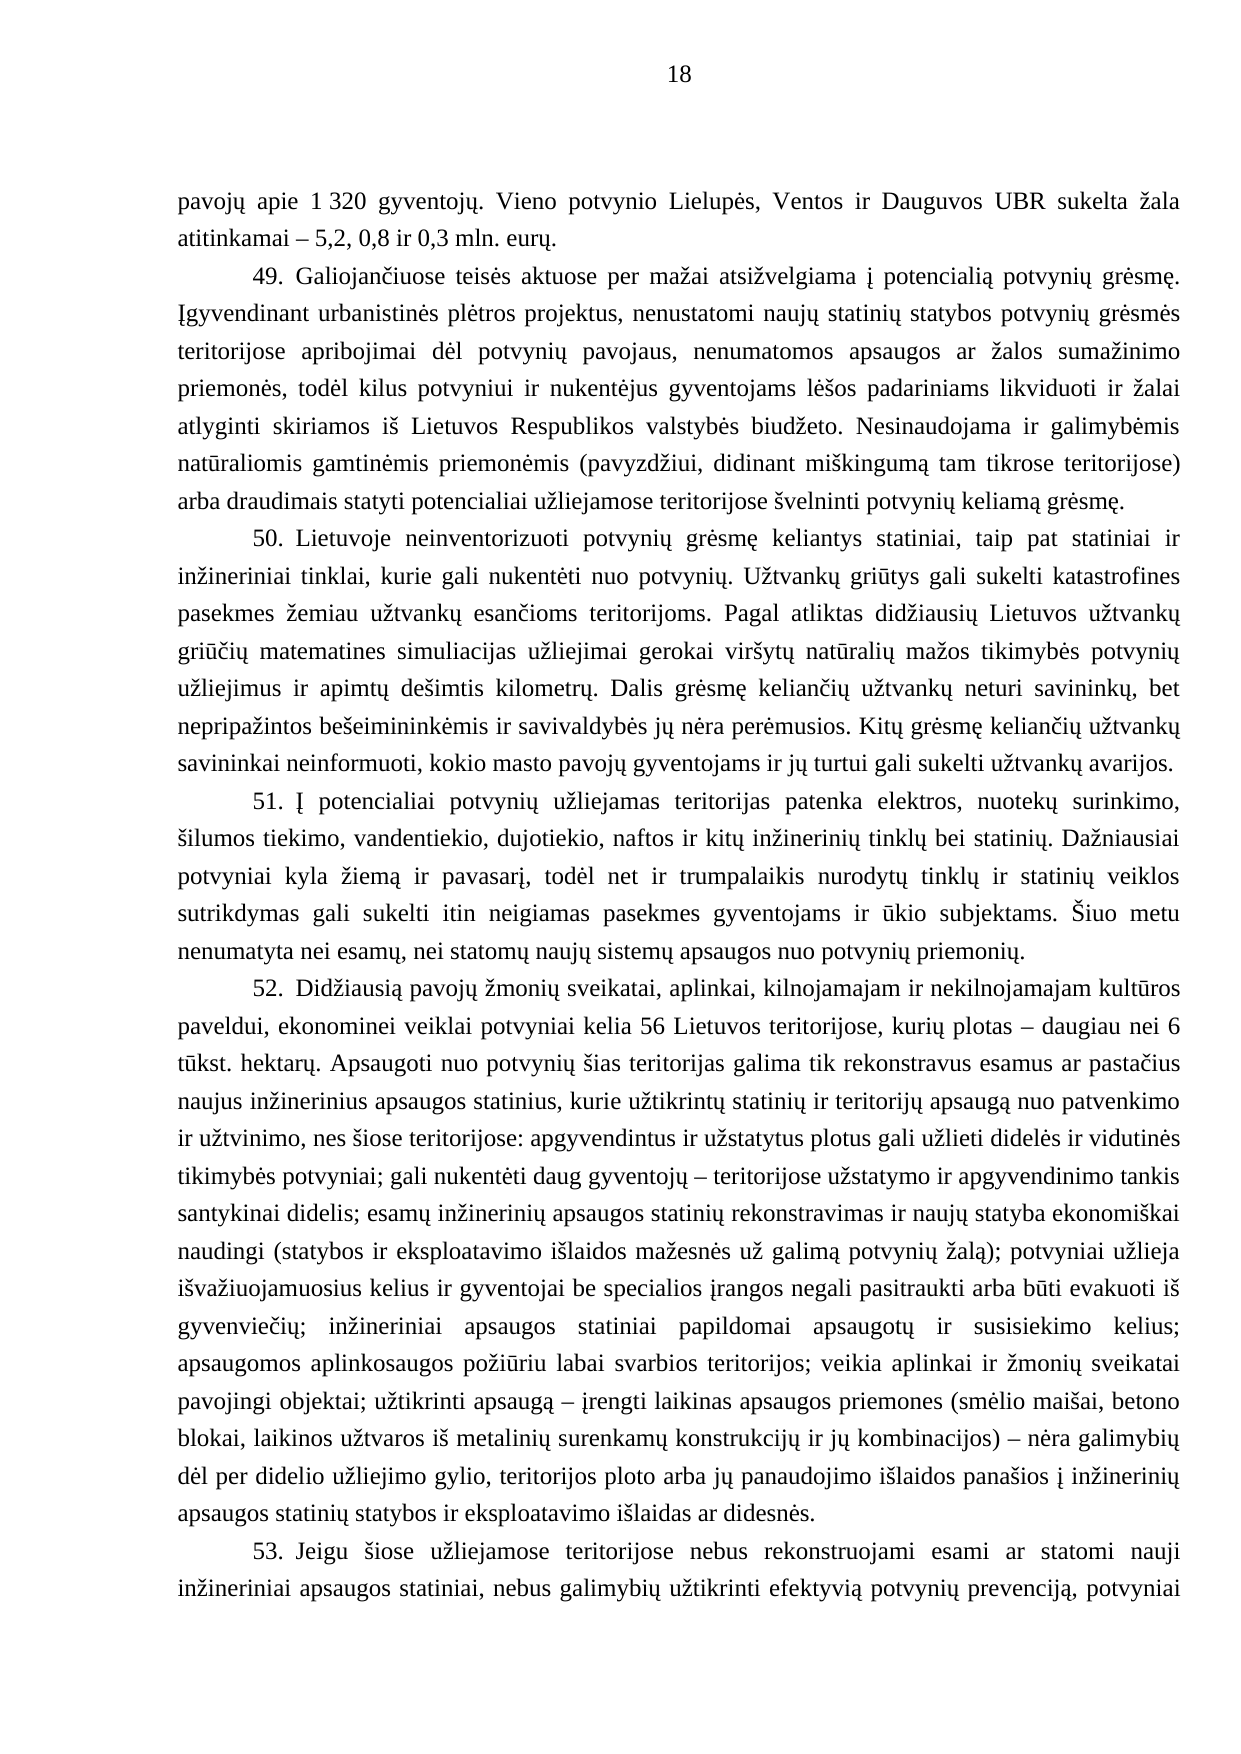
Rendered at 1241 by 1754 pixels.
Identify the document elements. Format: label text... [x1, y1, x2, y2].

text 51. Į potencialiai potvynių užliejamas teritorijas patenka elektros, nuotekų surinkimo, šilumos tiekimo, vandentiekio, dujotiekio, naftos ir kitų inžinerinių tinklų bei statinių. Dažniausiai potvyniai kyla žiemą ir pavasarį, todėl net ir trumpalaikis nurodytų tinklų ir statinių veiklos sutrikdymas gali sukelti itin neigiamas pasekmes gyventojams ir ūkio subjektams. Šiuo metu nenumatyta nei esamų, nei statomų naujų sistemų apsaugos nuo potvynių priemonių. [177, 777, 1181, 965]
text 49. Galiojančiuose teisės aktuose per mažai atsižvelgiama į potencialią potvynių grėsmę. Įgyvendinant urbanistinės plėtros projektus, nenustatomi naujų statinių statybos potvynių grėsmės teritorijose apribojimai dėl potvynių pavojaus, nenumatomos apsaugos ar žalos sumažinimo priemonės, todėl kilus potvyniui ir nukentėjus gyventojams lėšos padariniams likviduoti ir žalai atlyginti skiriamos iš Lietuvos Respublikos valstybės biudžeto. Nesinaudojama ir galimybėmis natūraliomis gamtinėmis priemonėmis (pavyzdžiui, didinant miškingumą tam tikrose teritorijose) arba draudimais statyti potencialiai užliejamose teritorijose švelninti potvynių keliamą grėsmę. [177, 252, 1181, 515]
text pavojų apie 1 320 gyventojų. Vieno potvynio Lielupės, Ventos ir Dauguvos UBR sukelta žala atitinkamai – 5,2, 0,8 ir 0,3 mln. eurų. [177, 177, 1181, 252]
text 52. Didžiausią pavojų žmonių sveikatai, aplinkai, kilnojamajam ir nekilnojamajam kultūros paveldui, ekonominei veiklai potvyniai kelia 56 Lietuvos teritorijose, kurių plotas – daugiau nei 6 tūkst. hektarų. Apsaugoti nuo potvynių šias teritorijas galima tik rekonstravus esamus ar pastačius naujus inžinerinius apsaugos statinius, kurie užtikrintų statinių ir teritorijų apsaugą nuo patvenkimo ir užtvinimo, nes šiose teritorijose: apgyvendintus ir užstatytus plotus gali užlieti didelės ir vidutinės tikimybės potvyniai; gali nukentėti daug gyventojų – teritorijose užstatymo ir apgyvendinimo tankis santykinai didelis; esamų inžinerinių apsaugos statinių rekonstravimas ir naujų statyba ekonomiškai naudingi (statybos ir eksploatavimo išlaidos mažesnės už galimą potvynių žalą); potvyniai užlieja išvažiuojamuosius kelius ir gyventojai be specialios įrangos negali pasitraukti arba būti evakuoti iš gyvenviečių; inžineriniai apsaugos statiniai papildomai apsaugotų ir susisiekimo kelius; apsaugomos aplinkosaugos požiūriu labai svarbios teritorijos; veikia aplinkai ir žmonių sveikatai pavojingi objektai; užtikrinti apsaugą – įrengti laikinas apsaugos priemones (smėlio maišai, betono blokai, laikinos užtvaros iš metalinių surenkamų konstrukcijų ir jų kombinacijos) – nėra galimybių dėl per didelio užliejimo gylio, teritorijos ploto arba jų panaudojimo išlaidos panašios į inžinerinių apsaugos statinių statybos ir eksploatavimo išlaidas ar didesnės. [177, 965, 1181, 1527]
text 50. Lietuvoje neinventorizuoti potvynių grėsmę keliantys statiniai, taip pat statiniai ir inžineriniai tinklai, kurie gali nukentėti nuo potvynių. Užtvankų griūtys gali sukelti katastrofines pasekmes žemiau užtvankų esančioms teritorijoms. Pagal atliktas didžiausių Lietuvos užtvankų griūčių matematines simuliacijas užliejimai gerokai viršytų natūralių mažos tikimybės potvynių užliejimus ir apimtų dešimtis kilometrų. Dalis grėsmę keliančių užtvankų neturi savininkų, bet nepripažintos bešeimininkėmis ir savivaldybės jų nėra perėmusios. Kitų grėsmę keliančių užtvankų savininkai neinformuoti, kokio masto pavojų gyventojams ir jų turtui gali sukelti užtvankų avarijos. [177, 515, 1181, 777]
text 53. Jeigu šiose užliejamose teritorijose nebus rekonstruojami esami ar statomi nauji inžineriniai apsaugos statiniai, nebus galimybių užtikrinti efektyvią potvynių prevenciją, potvyniai [177, 1527, 1181, 1602]
